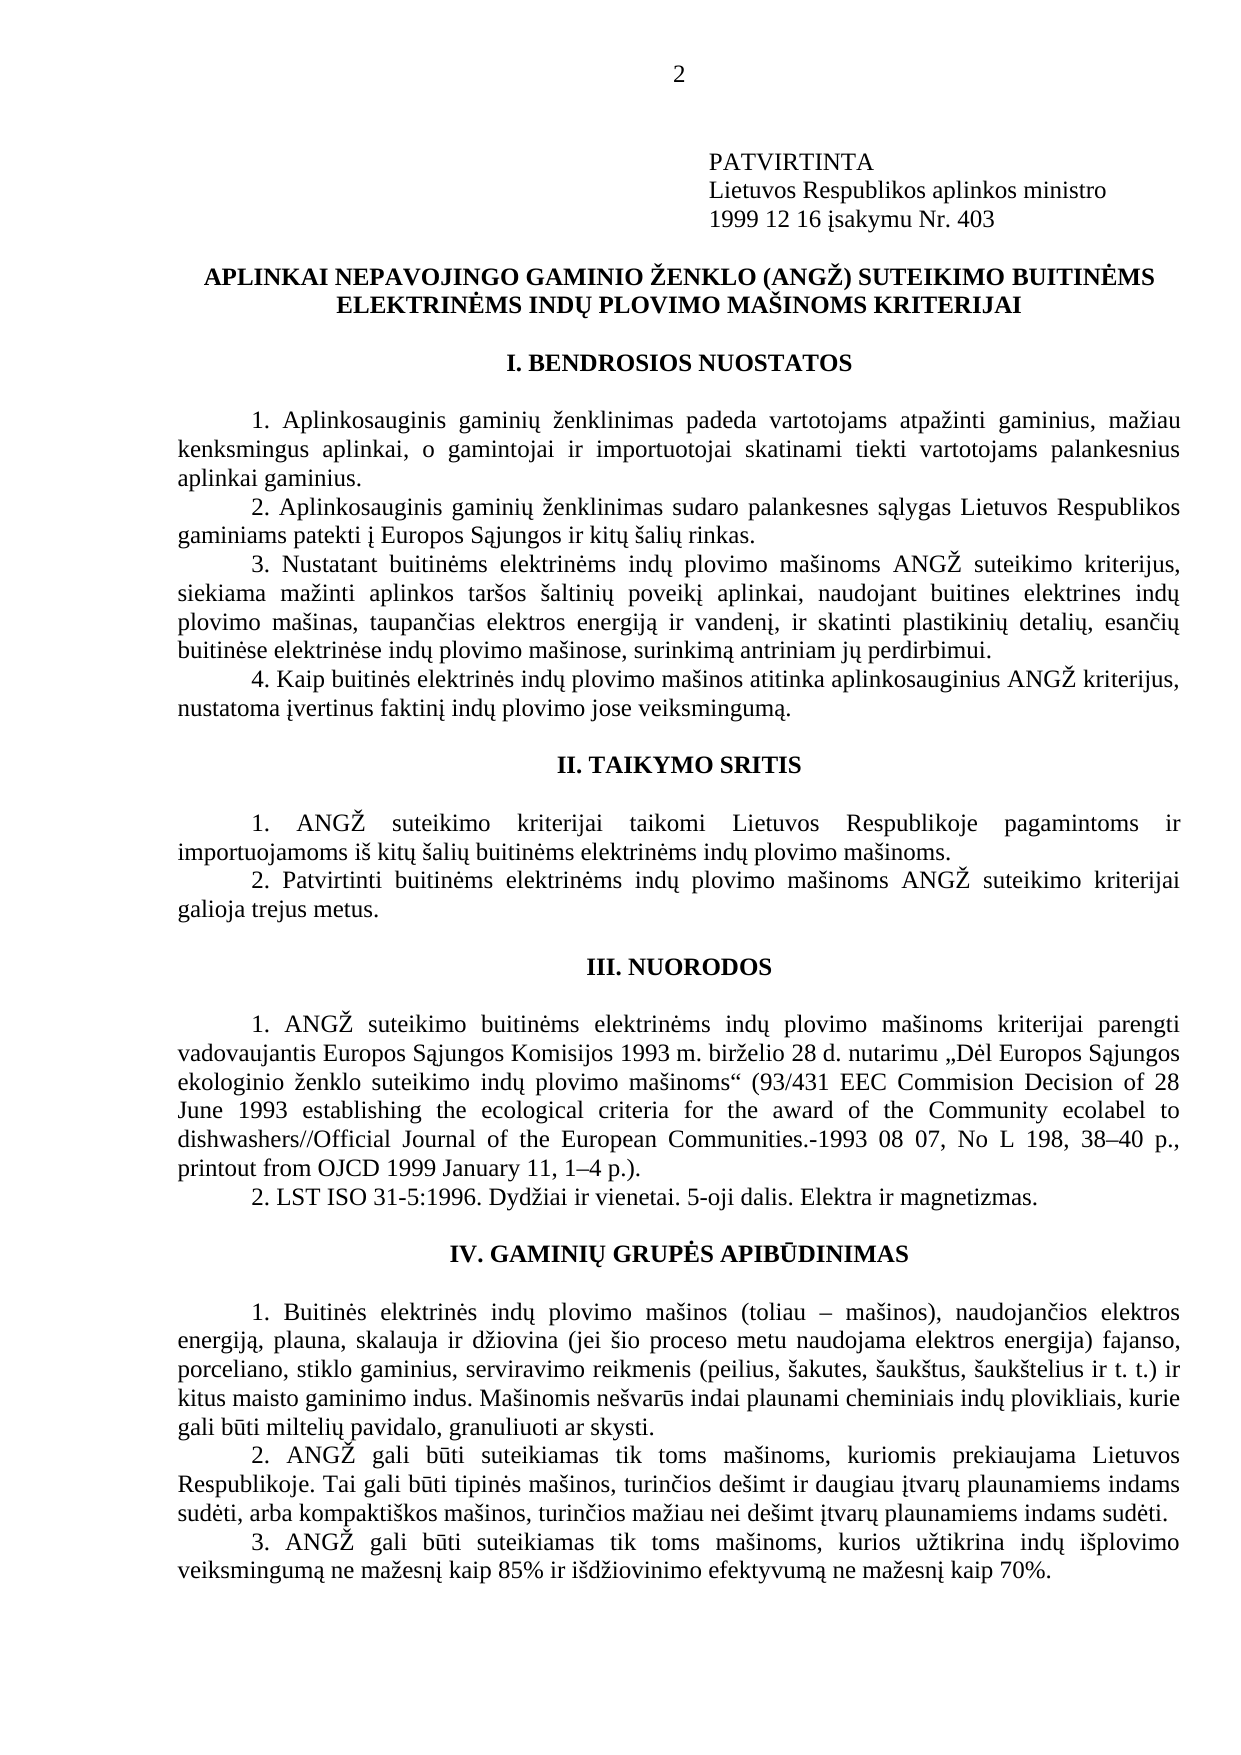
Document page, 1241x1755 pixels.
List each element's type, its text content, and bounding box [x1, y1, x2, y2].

text Lietuvos Respublikos aplinkos ministro [177, 176, 1181, 204]
text 2. Patvirtinti buitinėms elektrinėms indų plovimo mašinoms ANGŽ suteikimo kriterijai galioja trejus metus. [177, 866, 1181, 923]
text 1. Aplinkosauginis gaminių ženklinimas padeda vartotojams atpažinti gaminius, mažiau kenksmingus aplinkai, o gamintojai ir importuotojai skatinami tiekti vartotojams palankesnius aplinkai gaminius. [177, 406, 1181, 492]
text 1. Buitinės elektrinės indų plovimo mašinos (toliau – mašinos), naudojančios elektros energiją, plauna, skalauja ir džiovina (jei šio proceso metu naudojama elektros energija) fajanso, porceliano, stiklo gaminius, serviravimo reikmenis (peilius, šakutes, šaukštus, šaukštelius ir t. t.) ir kitus maisto gaminimo indus. Mašinomis nešvarūs indai plaunami cheminiais indų plovikliais, kurie gali būti miltelių pavidalo, granuliuoti ar skysti. [177, 1297, 1181, 1441]
text I. Bendrosios nuostatos [177, 348, 1181, 377]
text 1. ANGŽ suteikimo buitinėms elektrinėms indų plovimo mašinoms kriterijai parengti vadovaujantis Europos Sąjungos Komisijos 1993 m. birželio 28 d. nutarimu „Dėl Europos Sąjungos ekologinio ženklo suteikimo indų plovimo mašinoms“ (93/431 EEC Commision Decision of 28 June 1993 establishing the ecological criteria for the award of the Community ecolabel to dishwashers//Official Journal of the European Communities.-1993 08 07, No L 198, 38–40 p., printout from OJCD 1999 January 11, 1–4 p.). [177, 1009, 1181, 1182]
text Aplinkai nepavojingo gaminio ženklo (ANGŽ) suteikimo buitinėms elektrinėms indų plovimo mašinoms kriterijai [177, 262, 1181, 319]
text Patvirtinta [177, 147, 1181, 176]
text IV. Gaminių grupės apibūdinimas [177, 1239, 1181, 1268]
text 1999 12 16 įsakymu Nr. 403 [177, 204, 1181, 233]
text II. Taikymo sritis [177, 751, 1181, 779]
text 3. Nustatant buitinėms elektrinėms indų plovimo mašinoms ANGŽ suteikimo kriterijus, siekiama mažinti aplinkos taršos šaltinių poveikį aplinkai, naudojant buitines elektrines indų plovimo mašinas, taupančias elektros energiją ir vandenį, ir skatinti plastikinių detalių, esančių buitinėse elektrinėse indų plovimo mašinose, surinkimą antriniam jų perdirbimui. [177, 549, 1181, 664]
text 2. ANGŽ gali būti suteikiamas tik toms mašinoms, kuriomis prekiaujama Lietuvos Respublikoje. Tai gali būti tipinės mašinos, turinčios dešimt ir daugiau įtvarų plaunamiems indams sudėti, arba kompaktiškos mašinos, turinčios mažiau nei dešimt įtvarų plaunamiems indams sudėti. [177, 1441, 1181, 1527]
text 2. Aplinkosauginis gaminių ženklinimas sudaro palankesnes sąlygas Lietuvos Respublikos gaminiams patekti į Europos Sąjungos ir kitų šalių rinkas. [177, 492, 1181, 549]
text III. Nuorodos [177, 952, 1181, 981]
text 1. ANGŽ suteikimo kriterijai taikomi Lietuvos Respublikoje pagamintoms ir importuojamoms iš kitų šalių buitinėms elektrinėms indų plovimo mašinoms. [177, 808, 1181, 866]
text 2. LST ISO 31-5:1996. Dydžiai ir vienetai. 5-oji dalis. Elektra ir magnetizmas. [177, 1182, 1181, 1211]
text 3. ANGŽ gali būti suteikiamas tik toms mašinoms, kurios užtikrina indų išplovimo veiksmingumą ne mažesnį kaip 85% ir išdžiovinimo efektyvumą ne mažesnį kaip 70%. [177, 1527, 1181, 1584]
text 4. Kaip buitinės elektrinės indų plovimo mašinos atitinka aplinkosauginius ANGŽ kriterijus, nustatoma įvertinus faktinį indų plovimo jose veiksmingumą. [177, 664, 1181, 722]
